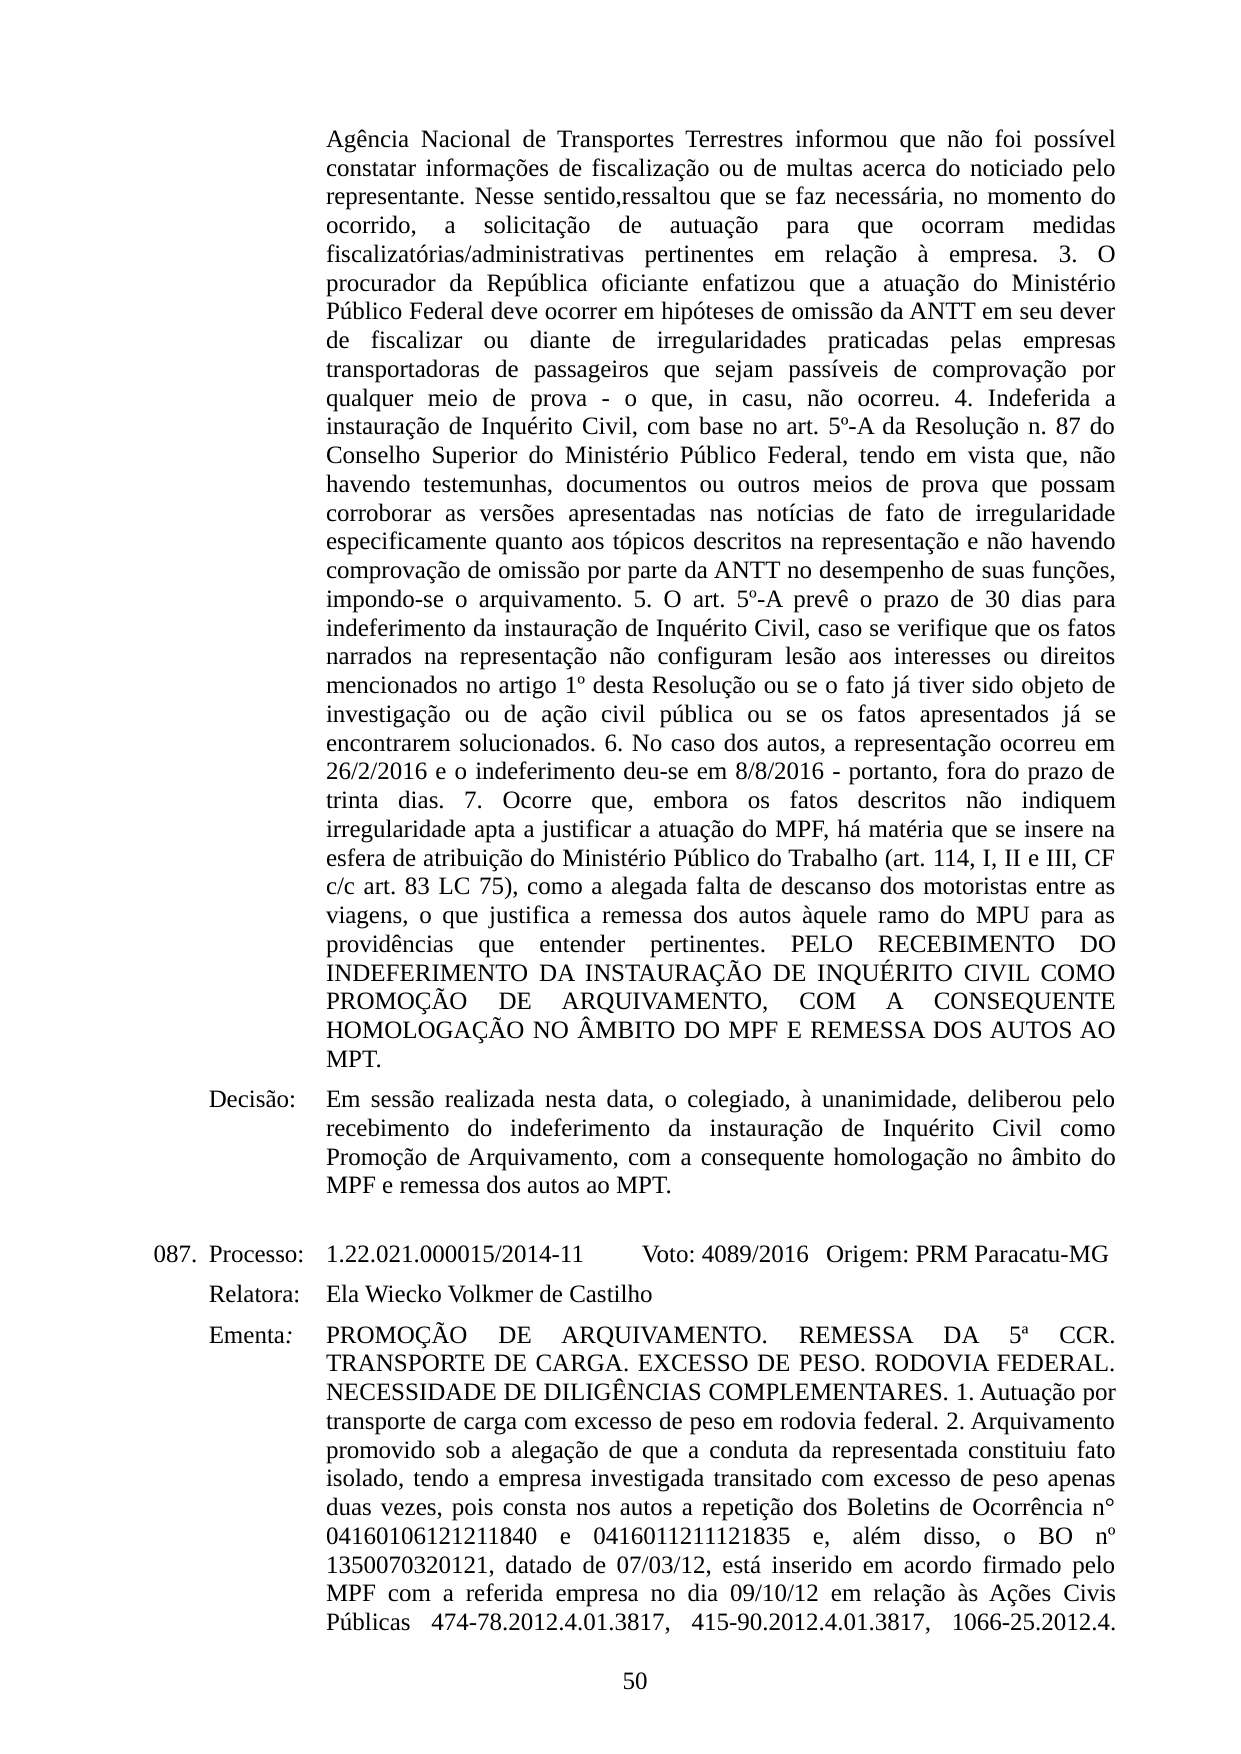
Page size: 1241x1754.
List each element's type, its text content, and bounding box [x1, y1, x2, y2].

table_cell [148, 1314, 203, 1642]
table_cell [148, 1274, 203, 1314]
table_header 087. [148, 1234, 203, 1274]
table_cell [148, 118, 203, 1078]
table_cell PROMOÇÃO DE ARQUIVAMENTO. REMESSA DA 5ª CCR. TRANSPORTE DE CARGA. EXCESSO DE PESO. RODOVIA FEDERAL. NECESSIDADE DE DILIGÊNCIAS COMPLEMENTARES. 1. Autuação por transporte de carga com excesso de peso em rodovia federal. 2. Arquivamento promovido sob a alegação de que a conduta da representada constituiu fato isolado, tendo a empresa investigada transitado com excesso de peso apenas duas vezes, pois consta nos autos a repetição dos Boletins de Ocorrência n° 04160106121211840 e 0416011211121835 e, além disso, o BO nº 1350070320121, datado de 07/03/12, está inserido em acordo firmado pelo MPF com a referida empresa no dia 09/10/12 em relação às Ações Civis Públicas 474-78.2012.4.01.3817, 415-90.2012.4.01.3817, 1066-25.2012.4. [320, 1314, 1122, 1642]
table_cell Relatora: [203, 1274, 320, 1314]
table_cell Ementa: [203, 1314, 320, 1642]
table_cell [203, 118, 320, 1078]
table_cell Decisão: [203, 1078, 320, 1205]
table_header Voto: 4089/2016 [636, 1234, 820, 1274]
table_header Processo: [203, 1234, 320, 1274]
table_cell Agência Nacional de Transportes Terrestres informou que não foi possível constatar informações de fiscalização ou de multas acerca do noticiado pelo representante. Nesse sentido,ressaltou que se faz necessária, no momento do ocorrido, a solicitação de autuação para que ocorram medidas fiscalizatórias/administrativas pertinentes em relação à empresa. 3. O procurador da República oficiante enfatizou que a atuação do Ministério Público Federal deve ocorrer em hipóteses de omissão da ANTT em seu dever de fiscalizar ou diante de irregularidades praticadas pelas empresas transportadoras de passageiros que sejam passíveis de comprovação por qualquer meio de prova - o que, in casu, não ocorreu. 4. Indeferida a instauração de Inquérito Civil, com base no art. 5º-A da Resolução n. 87 do Conselho Superior do Ministério Público Federal, tendo em vista que, não havendo testemunhas, documentos ou outros meios de prova que possam corroborar as versões apresentadas nas notícias de fato de irregularidade especificamente quanto aos tópicos descritos na representação e não havendo comprovação de omissão por parte da ANTT no desempenho de suas funções, impondo-se o arquivamento. 5. O art. 5º-A prevê o prazo de 30 dias para indeferimento da instauração de Inquérito Civil, caso se verifique que os fatos narrados na representação não configuram lesão aos interesses ou direitos mencionados no artigo 1º desta Resolução ou se o fato já tiver sido objeto de investigação ou de ação civil pública ou se os fatos apresentados já se encontrarem solucionados. 6. No caso dos autos, a representação ocorreu em 26/2/2016 e o indeferimento deu-se em 8/8/2016 - portanto, fora do prazo de trinta dias. 7. Ocorre que, embora os fatos descritos não indiquem irregularidade apta a justificar a atuação do MPF, há matéria que se insere na esfera de atribuição do Ministério Público do Trabalho (art. 114, I, II e III, CF c/c art. 83 LC 75), como a alegada falta de descanso dos motoristas entre as viagens, o que justifica a remessa dos autos àquele ramo do MPU para as providências que entender pertinentes. PELO RECEBIMENTO DO INDEFERIMENTO DA INSTAURAÇÃO DE INQUÉRITO CIVIL COMO PROMOÇÃO DE ARQUIVAMENTO, COM A CONSEQUENTE HOMOLOGAÇÃO NO ÂMBITO DO MPF E REMESSA DOS AUTOS AO MPT. [320, 118, 1122, 1078]
table_header Origem: PRM Paracatu-MG [820, 1234, 1122, 1274]
table_cell Ela Wiecko Volkmer de Castilho [320, 1274, 1122, 1314]
table_header 1.22.021.000015/2014-11 [320, 1234, 636, 1274]
table_cell [148, 1078, 203, 1205]
table_cell Em sessão realizada nesta data, o colegiado, à unanimidade, deliberou pelo recebimento do indeferimento da instauração de Inquérito Civil como Promoção de Arquivamento, com a consequente homologação no âmbito do MPF e remessa dos autos ao MPT. [320, 1078, 1122, 1205]
